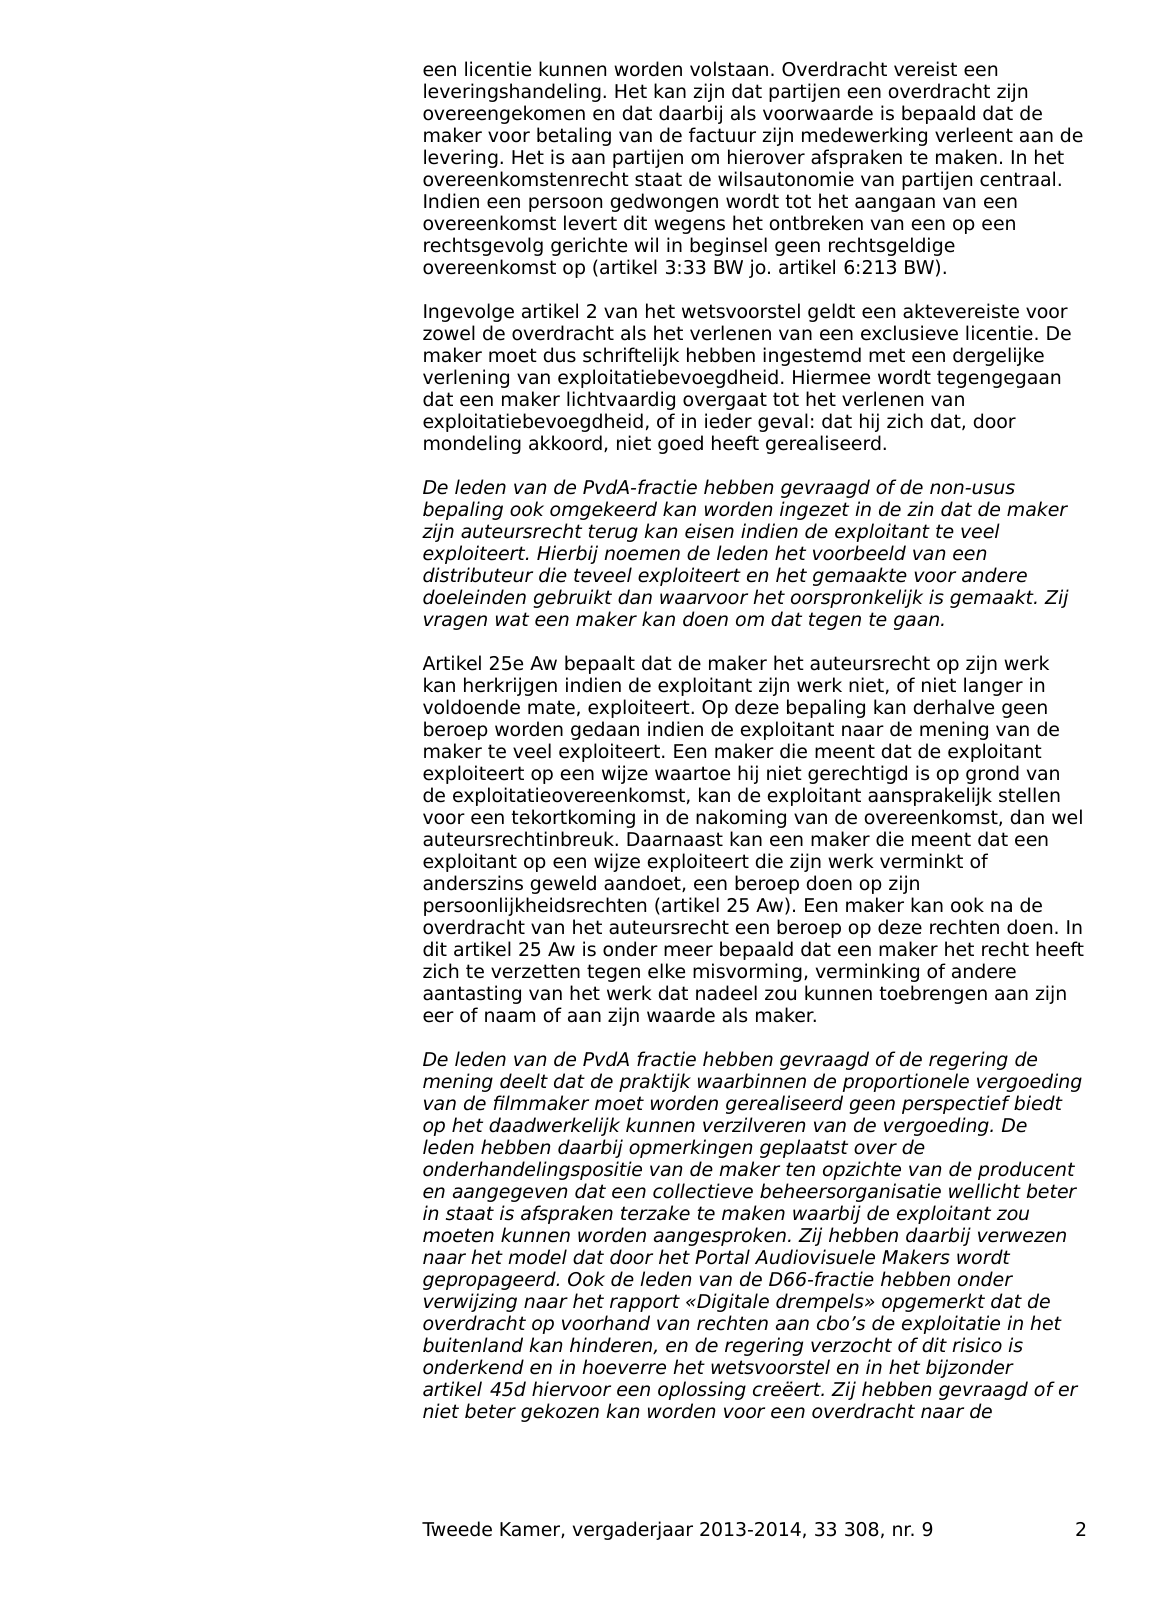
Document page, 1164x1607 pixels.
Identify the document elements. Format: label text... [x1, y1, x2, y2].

text De leden van de PvdA-fractie hebben gevraagd of de non-usus bepaling ook omgekeerd kan worden ingezet in de zin dat de maker zijn auteursrecht terug kan eisen indien de exploitant te veel exploiteert. Hierbij noemen de leden het voorbeeld van een distributeur die teveel exploiteert en het gemaakte voor andere doeleinden gebruikt dan waarvoor het oorspronkelijk is gemaakt. Zij vragen wat een maker kan doen om dat tegen te gaan. [422, 477, 1087, 631]
text De leden van de PvdA fractie hebben gevraagd of de regering de mening deelt dat de praktijk waarbinnen de proportionele vergoeding van de filmmaker moet worden gerealiseerd geen perspectief biedt op het daadwerkelijk kunnen verzilveren van de vergoeding. De leden hebben daarbij opmerkingen geplaatst over de onderhandelingspositie van de maker ten opzichte van de producent en aangegeven dat een collectieve beheersorganisatie wellicht beter in staat is afspraken terzake te maken waarbij de exploitant zou moeten kunnen worden aangesproken. Zij hebben daarbij verwezen naar het model dat door het Portal Audiovisuele Makers wordt gepropageerd. Ook de leden van de D66-fractie hebben onder verwijzing naar het rapport «Digitale drempels» opgemerkt dat de overdracht op voorhand van rechten aan cbo’s de exploitatie in het buitenland kan hinderen, en de regering verzocht of dit risico is onderkend en in hoeverre het wetsvoorstel en in het bijzonder artikel 45d hiervoor een oplossing creëert. Zij hebben gevraagd of er niet beter gekozen kan worden voor een overdracht naar de [422, 1049, 1087, 1423]
text Artikel 25e Aw bepaalt dat de maker het auteursrecht op zijn werk kan herkrijgen indien de exploitant zijn werk niet, of niet langer in voldoende mate, exploiteert. Op deze bepaling kan derhalve geen beroep worden gedaan indien de exploitant naar de mening van de maker te veel exploiteert. Een maker die meent dat de exploitant exploiteert op een wijze waartoe hij niet gerechtigd is op grond van de exploitatieovereenkomst, kan de exploitant aansprakelijk stellen voor een tekortkoming in de nakoming van de overeenkomst, dan wel auteursrechtinbreuk. Daarnaast kan een maker die meent dat een exploitant op een wijze exploiteert die zijn werk verminkt of anderszins geweld aandoet, een beroep doen op zijn persoonlijkheidsrechten (artikel 25 Aw). Een maker kan ook na de overdracht van het auteursrecht een beroep op deze rechten doen. In dit artikel 25 Aw is onder meer bepaald dat een maker het recht heeft zich te verzetten tegen elke misvorming, verminking of andere aantasting van het werk dat nadeel zou kunnen toebrengen aan zijn eer of naam of aan zijn waarde als maker. [422, 653, 1087, 1027]
text Ingevolge artikel 2 van het wetsvoorstel geldt een aktevereiste voor zowel de overdracht als het verlenen van een exclusieve licentie. De maker moet dus schriftelijk hebben ingestemd met een dergelijke verlening van exploitatiebevoegdheid. Hiermee wordt tegengegaan dat een maker lichtvaardig overgaat tot het verlenen van exploitatiebevoegdheid, of in ieder geval: dat hij zich dat, door mondeling akkoord, niet goed heeft gerealiseerd. [422, 301, 1087, 455]
text een licentie kunnen worden volstaan. Overdracht vereist een leveringshandeling. Het kan zijn dat partijen een overdracht zijn overeengekomen en dat daarbij als voorwaarde is bepaald dat de maker voor betaling van de factuur zijn medewerking verleent aan de levering. Het is aan partijen om hierover afspraken te maken. In het overeenkomstenrecht staat de wilsautonomie van partijen centraal. Indien een persoon gedwongen wordt tot het aangaan van een overeenkomst levert dit wegens het ontbreken van een op een rechtsgevolg gerichte wil in beginsel geen rechtsgeldige overeenkomst op (artikel 3:33 BW jo. artikel 6:213 BW). [422, 59, 1087, 279]
